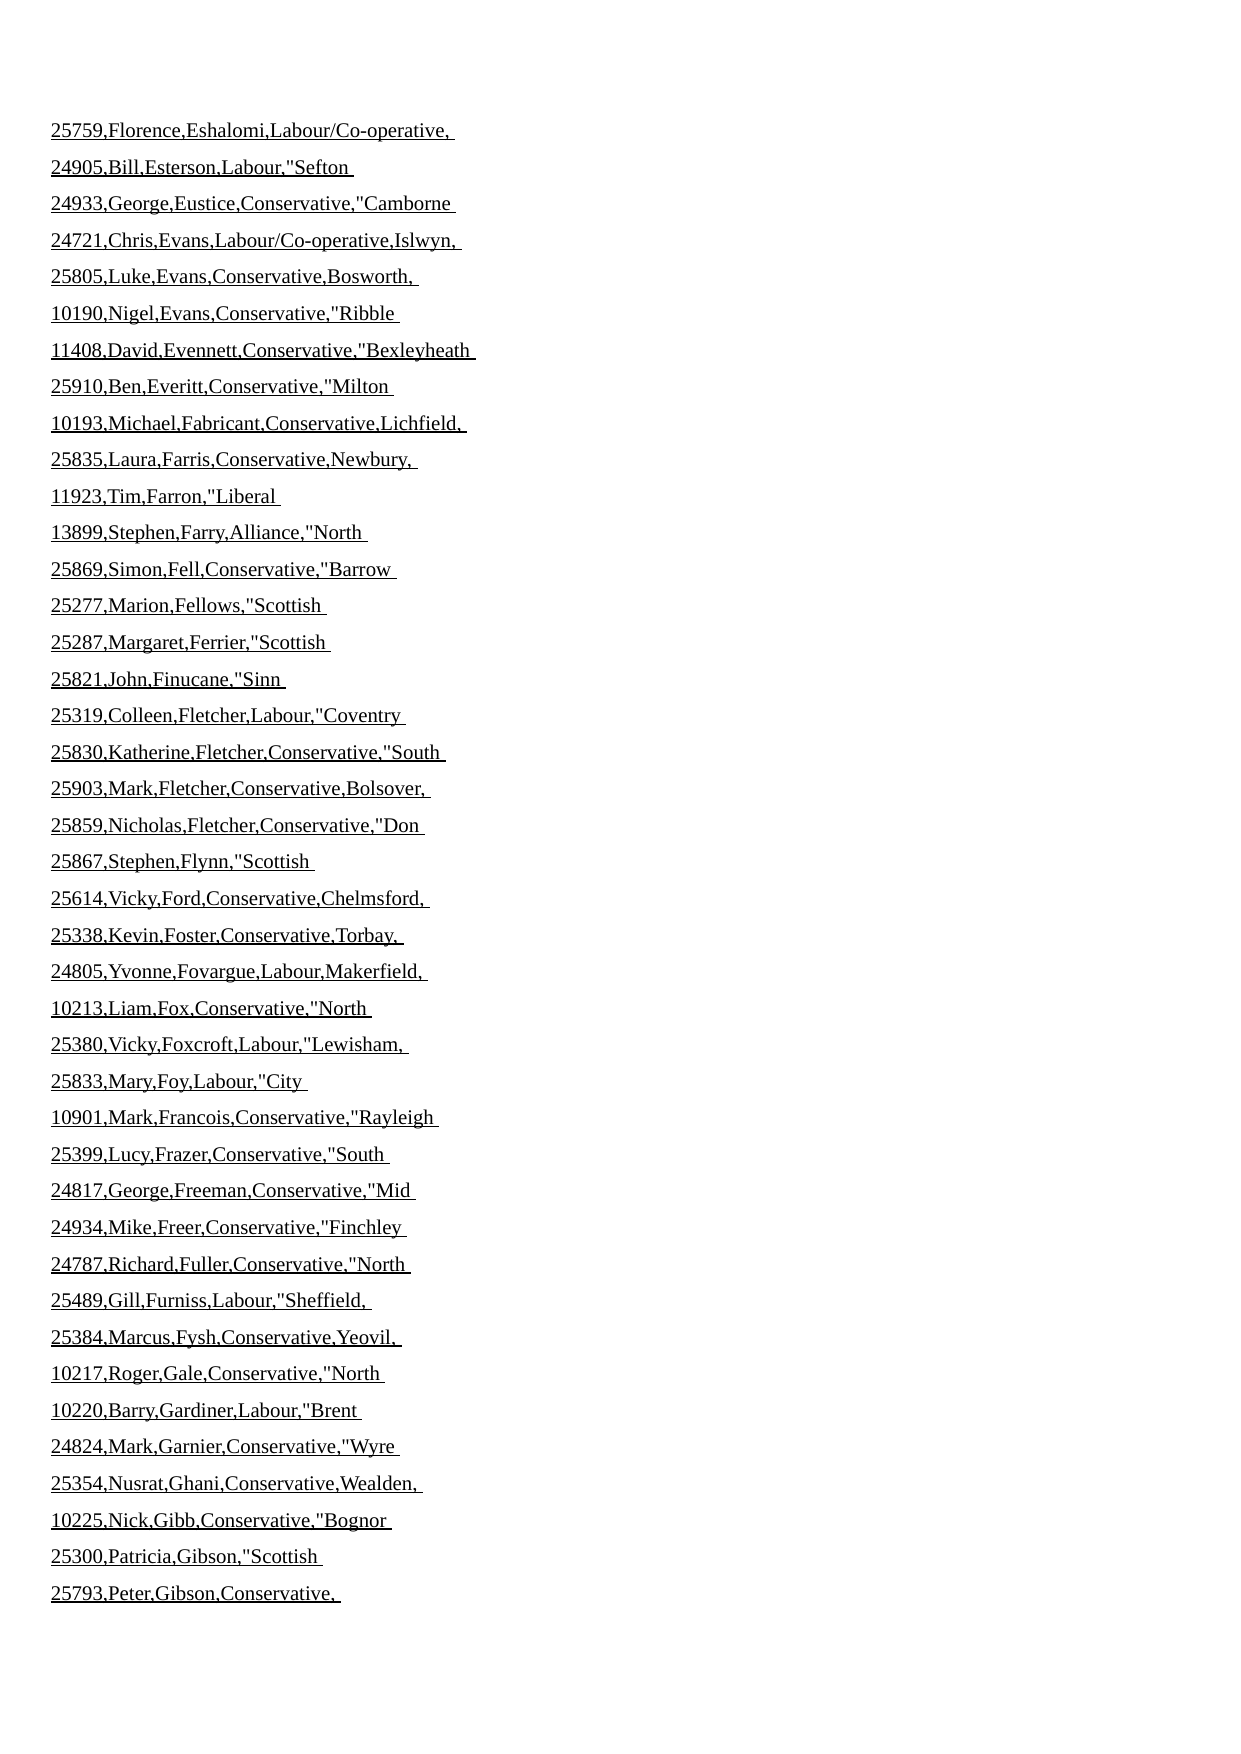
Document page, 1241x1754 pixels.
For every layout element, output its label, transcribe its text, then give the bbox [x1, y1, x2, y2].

text 25867,Stephen,Flynn,"Scottish [51, 849, 1195, 873]
text 25830,Katherine,Fletcher,Conservative,"South [51, 740, 1195, 764]
text 25759,Florence,Eshalomi,Labour/Co-operative, [51, 118, 1195, 142]
text 24817,George,Freeman,Conservative,"Mid [51, 1178, 1195, 1202]
text 25903,Mark,Fletcher,Conservative,Bolsover, [51, 776, 1195, 800]
text 10217,Roger,Gale,Conservative,"North [51, 1361, 1195, 1385]
text 11408,David,Evennett,Conservative,"Bexleyheath [51, 337, 1195, 362]
text 25805,Luke,Evans,Conservative,Bosworth, [51, 264, 1195, 288]
text 25910,Ben,Everitt,Conservative,"Milton [51, 374, 1195, 398]
text 10213,Liam,Fox,Conservative,"North [51, 996, 1195, 1020]
text 24805,Yvonne,Fovargue,Labour,Makerfield, [51, 959, 1195, 983]
text 25380,Vicky,Foxcroft,Labour,"Lewisham, [51, 1032, 1195, 1056]
text 25338,Kevin,Foster,Conservative,Torbay, [51, 922, 1195, 947]
text 25300,Patricia,Gibson,"Scottish [51, 1544, 1195, 1568]
text 10225,Nick,Gibb,Conservative,"Bognor [51, 1507, 1195, 1532]
text 24721,Chris,Evans,Labour/Co-operative,Islwyn, [51, 228, 1195, 252]
text 10220,Barry,Gardiner,Labour,"Brent [51, 1398, 1195, 1422]
text 24824,Mark,Garnier,Conservative,"Wyre [51, 1434, 1195, 1458]
text 25277,Marion,Fellows,"Scottish [51, 593, 1195, 617]
text 24787,Richard,Fuller,Conservative,"North [51, 1252, 1195, 1276]
text 25354,Nusrat,Ghani,Conservative,Wealden, [51, 1471, 1195, 1495]
text 13899,Stephen,Farry,Alliance,"North [51, 520, 1195, 544]
text 25319,Colleen,Fletcher,Labour,"Coventry [51, 703, 1195, 727]
text 25793,Peter,Gibson,Conservative, [51, 1581, 1195, 1605]
text 25614,Vicky,Ford,Conservative,Chelmsford, [51, 886, 1195, 910]
text 24933,George,Eustice,Conservative,"Camborne [51, 191, 1195, 215]
text 25399,Lucy,Frazer,Conservative,"South [51, 1142, 1195, 1166]
text 25489,Gill,Furniss,Labour,"Sheffield, [51, 1288, 1195, 1312]
text 25821,John,Finucane,"Sinn [51, 667, 1195, 691]
text 11923,Tim,Farron,"Liberal [51, 484, 1195, 508]
text 10193,Michael,Fabricant,Conservative,Lichfield, [51, 411, 1195, 435]
text 25833,Mary,Foy,Labour,"City [51, 1069, 1195, 1093]
text 25287,Margaret,Ferrier,"Scottish [51, 630, 1195, 654]
text 24905,Bill,Esterson,Labour,"Sefton [51, 155, 1195, 179]
text 25869,Simon,Fell,Conservative,"Barrow [51, 557, 1195, 581]
text 24934,Mike,Freer,Conservative,"Finchley [51, 1215, 1195, 1239]
text 10901,Mark,Francois,Conservative,"Rayleigh [51, 1105, 1195, 1129]
text 25859,Nicholas,Fletcher,Conservative,"Don [51, 813, 1195, 837]
text 25384,Marcus,Fysh,Conservative,Yeovil, [51, 1325, 1195, 1349]
text 25835,Laura,Farris,Conservative,Newbury, [51, 447, 1195, 471]
text 10190,Nigel,Evans,Conservative,"Ribble [51, 301, 1195, 325]
